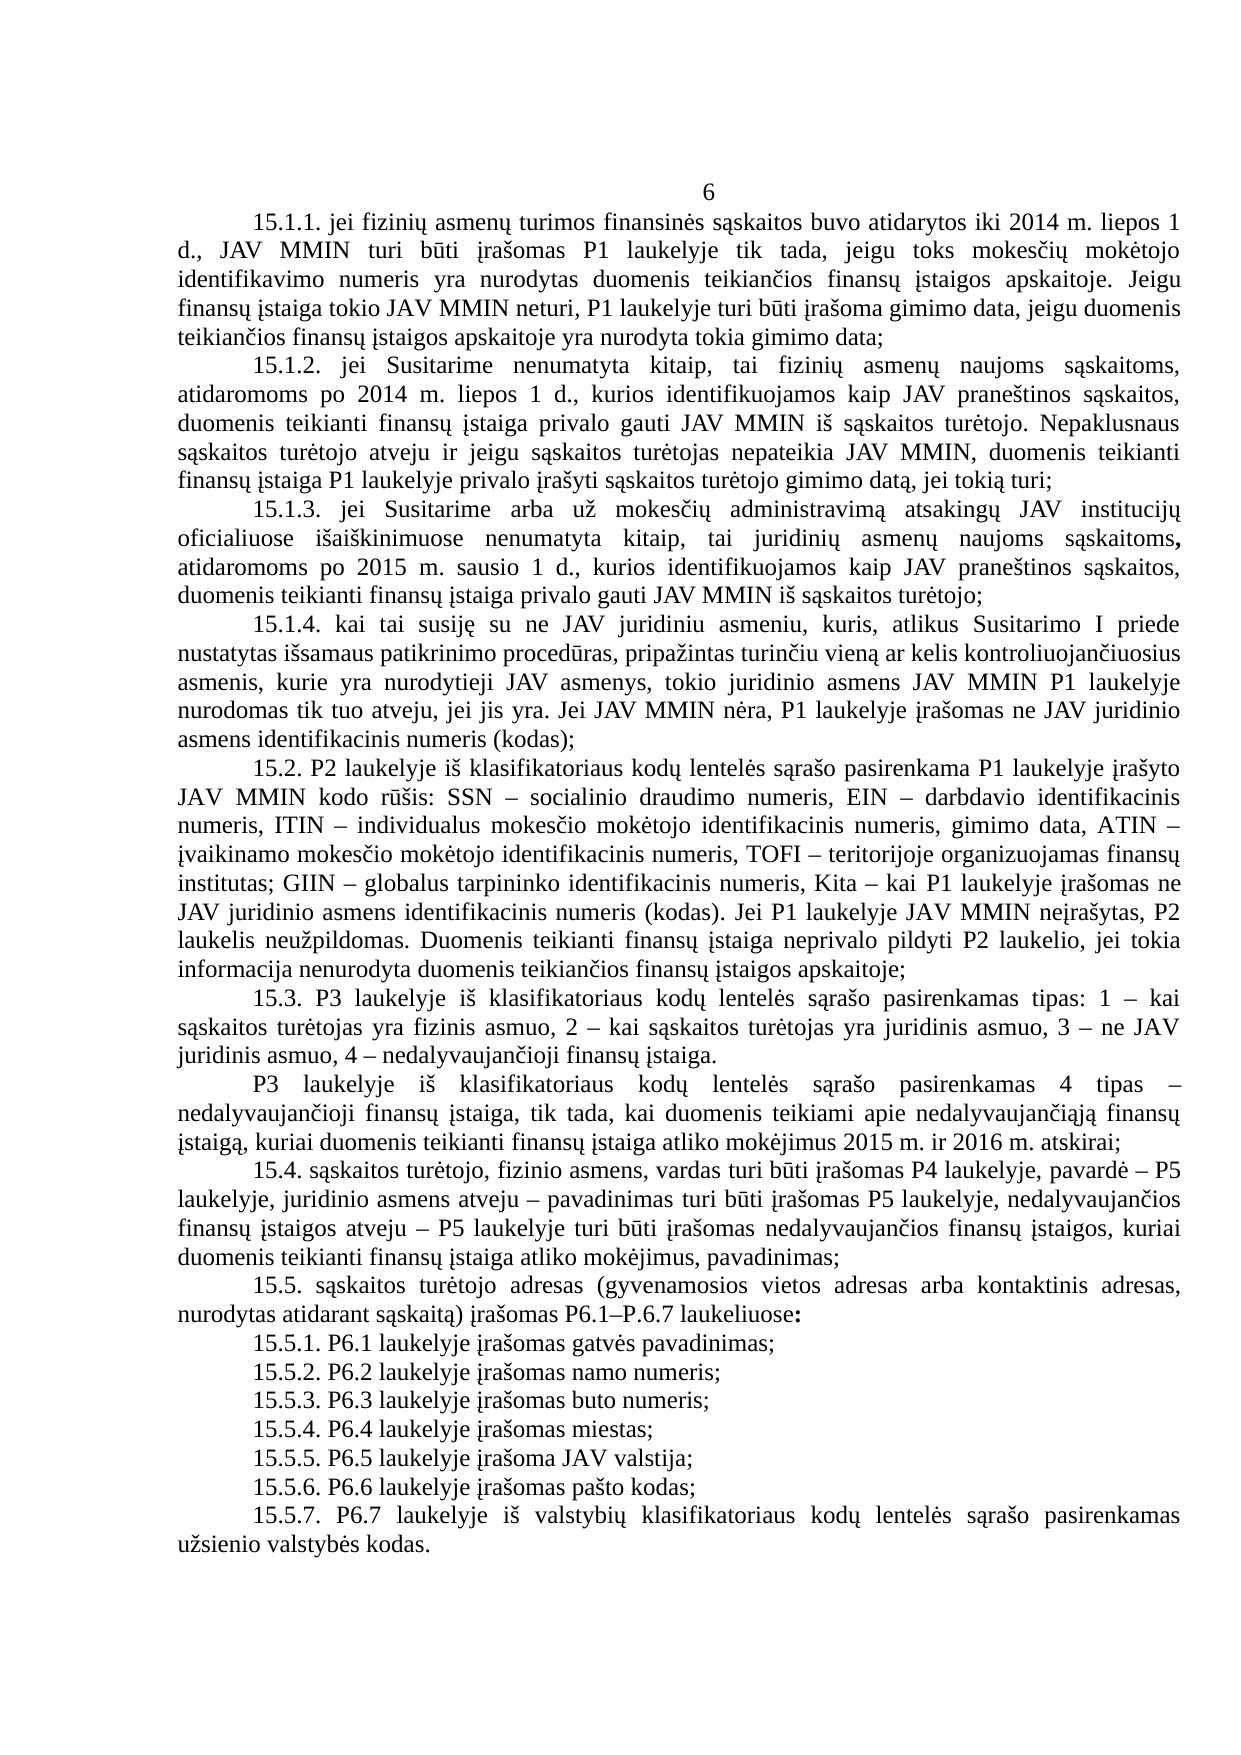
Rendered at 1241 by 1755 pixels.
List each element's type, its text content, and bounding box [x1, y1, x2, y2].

text 15.5. sąskaitos turėtojo adresas (gyvenamosios vietos adresas arba kontaktinis adresas, nurodytas atidarant sąskaitą) įrašomas P6.1–P.6.7 laukeliuose: [177, 1270, 1181, 1328]
text 15.5.2. P6.2 laukelyje įrašomas namo numeris; [177, 1357, 1181, 1385]
text 15.1.1. jei fizinių asmenų turimos finansinės sąskaitos buvo atidarytos iki 2014 m. liepos 1 d., JAV MMIN turi būti įrašomas P1 laukelyje tik tada, jeigu toks mokesčių mokėtojo identifikavimo numeris yra nurodytas duomenis teikiančios finansų įstaigos apskaitoje. Jeigu finansų įstaiga tokio JAV MMIN neturi, P1 laukelyje turi būti įrašoma gimimo data, jeigu duomenis teikiančios finansų įstaigos apskaitoje yra nurodyta tokia gimimo data; [177, 207, 1181, 350]
text 15.3. P3 laukelyje iš klasifikatoriaus kodų lentelės sąrašo pasirenkamas tipas: 1 – kai sąskaitos turėtojas yra fizinis asmuo, 2 – kai sąskaitos turėtojas yra juridinis asmuo, 3 – ne JAV juridinis asmuo, 4 – nedalyvaujančioji finansų įstaiga. [177, 983, 1181, 1069]
text 15.5.1. P6.1 laukelyje įrašomas gatvės pavadinimas; [177, 1328, 1181, 1357]
text 15.1.4. kai tai susiję su ne JAV juridiniu asmeniu, kuris, atlikus Susitarimo I priede nustatytas išsamaus patikrinimo procedūras, pripažintas turinčiu vieną ar kelis kontroliuojančiuosius asmenis, kurie yra nurodytieji JAV asmenys, tokio juridinio asmens JAV MMIN P1 laukelyje nurodomas tik tuo atveju, jei jis yra. Jei JAV MMIN nėra, P1 laukelyje įrašomas ne JAV juridinio asmens identifikacinis numeris (kodas); [177, 609, 1181, 753]
text 15.5.4. P6.4 laukelyje įrašomas miestas; [177, 1414, 1181, 1443]
text 15.5.5. P6.5 laukelyje įrašoma JAV valstija; [177, 1443, 1181, 1472]
text 15.4. sąskaitos turėtojo, fizinio asmens, vardas turi būti įrašomas P4 laukelyje, pavardė – P5 laukelyje, juridinio asmens atveju – pavadinimas turi būti įrašomas P5 laukelyje, nedalyvaujančios finansų įstaigos atveju – P5 laukelyje turi būti įrašomas nedalyvaujančios finansų įstaigos, kuriai duomenis teikianti finansų įstaiga atliko mokėjimus, pavadinimas; [177, 1155, 1181, 1270]
text 15.5.3. P6.3 laukelyje įrašomas buto numeris; [177, 1385, 1181, 1414]
text 15.1.3. jei Susitarime arba už mokesčių administravimą atsakingų JAV institucijų oficialiuose išaiškinimuose nenumatyta kitaip, tai juridinių asmenų naujoms sąskaitoms, atidaromoms po 2015 m. sausio 1 d., kurios identifikuojamos kaip JAV praneštinos sąskaitos, duomenis teikianti finansų įstaiga privalo gauti JAV MMIN iš sąskaitos turėtojo; [177, 494, 1181, 609]
text 15.2. P2 laukelyje iš klasifikatoriaus kodų lentelės sąrašo pasirenkama P1 laukelyje įrašyto JAV MMIN kodo rūšis: SSN – socialinio draudimo numeris, EIN – darbdavio identifikacinis numeris, ITIN – individualus mokesčio mokėtojo identifikacinis numeris, gimimo data, ATIN – įvaikinamo mokesčio mokėtojo identifikacinis numeris, TOFI – teritorijoje organizuojamas finansų institutas; GIIN – globalus tarpininko identifikacinis numeris, Kita – kai P1 laukelyje įrašomas ne JAV juridinio asmens identifikacinis numeris (kodas). Jei P1 laukelyje JAV MMIN neįrašytas, P2 laukelis neužpildomas. Duomenis teikianti finansų įstaiga neprivalo pildyti P2 laukelio, jei tokia informacija nenurodyta duomenis teikiančios finansų įstaigos apskaitoje; [177, 753, 1181, 983]
text P3 laukelyje iš klasifikatoriaus kodų lentelės sąrašo pasirenkamas 4 tipas – nedalyvaujančioji finansų įstaiga, tik tada, kai duomenis teikiami apie nedalyvaujančiąją finansų įstaigą, kuriai duomenis teikianti finansų įstaiga atliko mokėjimus 2015 m. ir 2016 m. atskirai; [177, 1069, 1181, 1155]
text 15.5.6. P6.6 laukelyje įrašomas pašto kodas; [177, 1472, 1181, 1500]
text 15.5.7. P6.7 laukelyje iš valstybių klasifikatoriaus kodų lentelės sąrašo pasirenkamas užsienio valstybės kodas. [177, 1500, 1181, 1558]
text 15.1.2. jei Susitarime nenumatyta kitaip, tai fizinių asmenų naujoms sąskaitoms, atidaromoms po 2014 m. liepos 1 d., kurios identifikuojamos kaip JAV praneštinos sąskaitos, duomenis teikianti finansų įstaiga privalo gauti JAV MMIN iš sąskaitos turėtojo. Nepaklusnaus sąskaitos turėtojo atveju ir jeigu sąskaitos turėtojas nepateikia JAV MMIN, duomenis teikianti finansų įstaiga P1 laukelyje privalo įrašyti sąskaitos turėtojo gimimo datą, jei tokią turi; [177, 350, 1181, 494]
